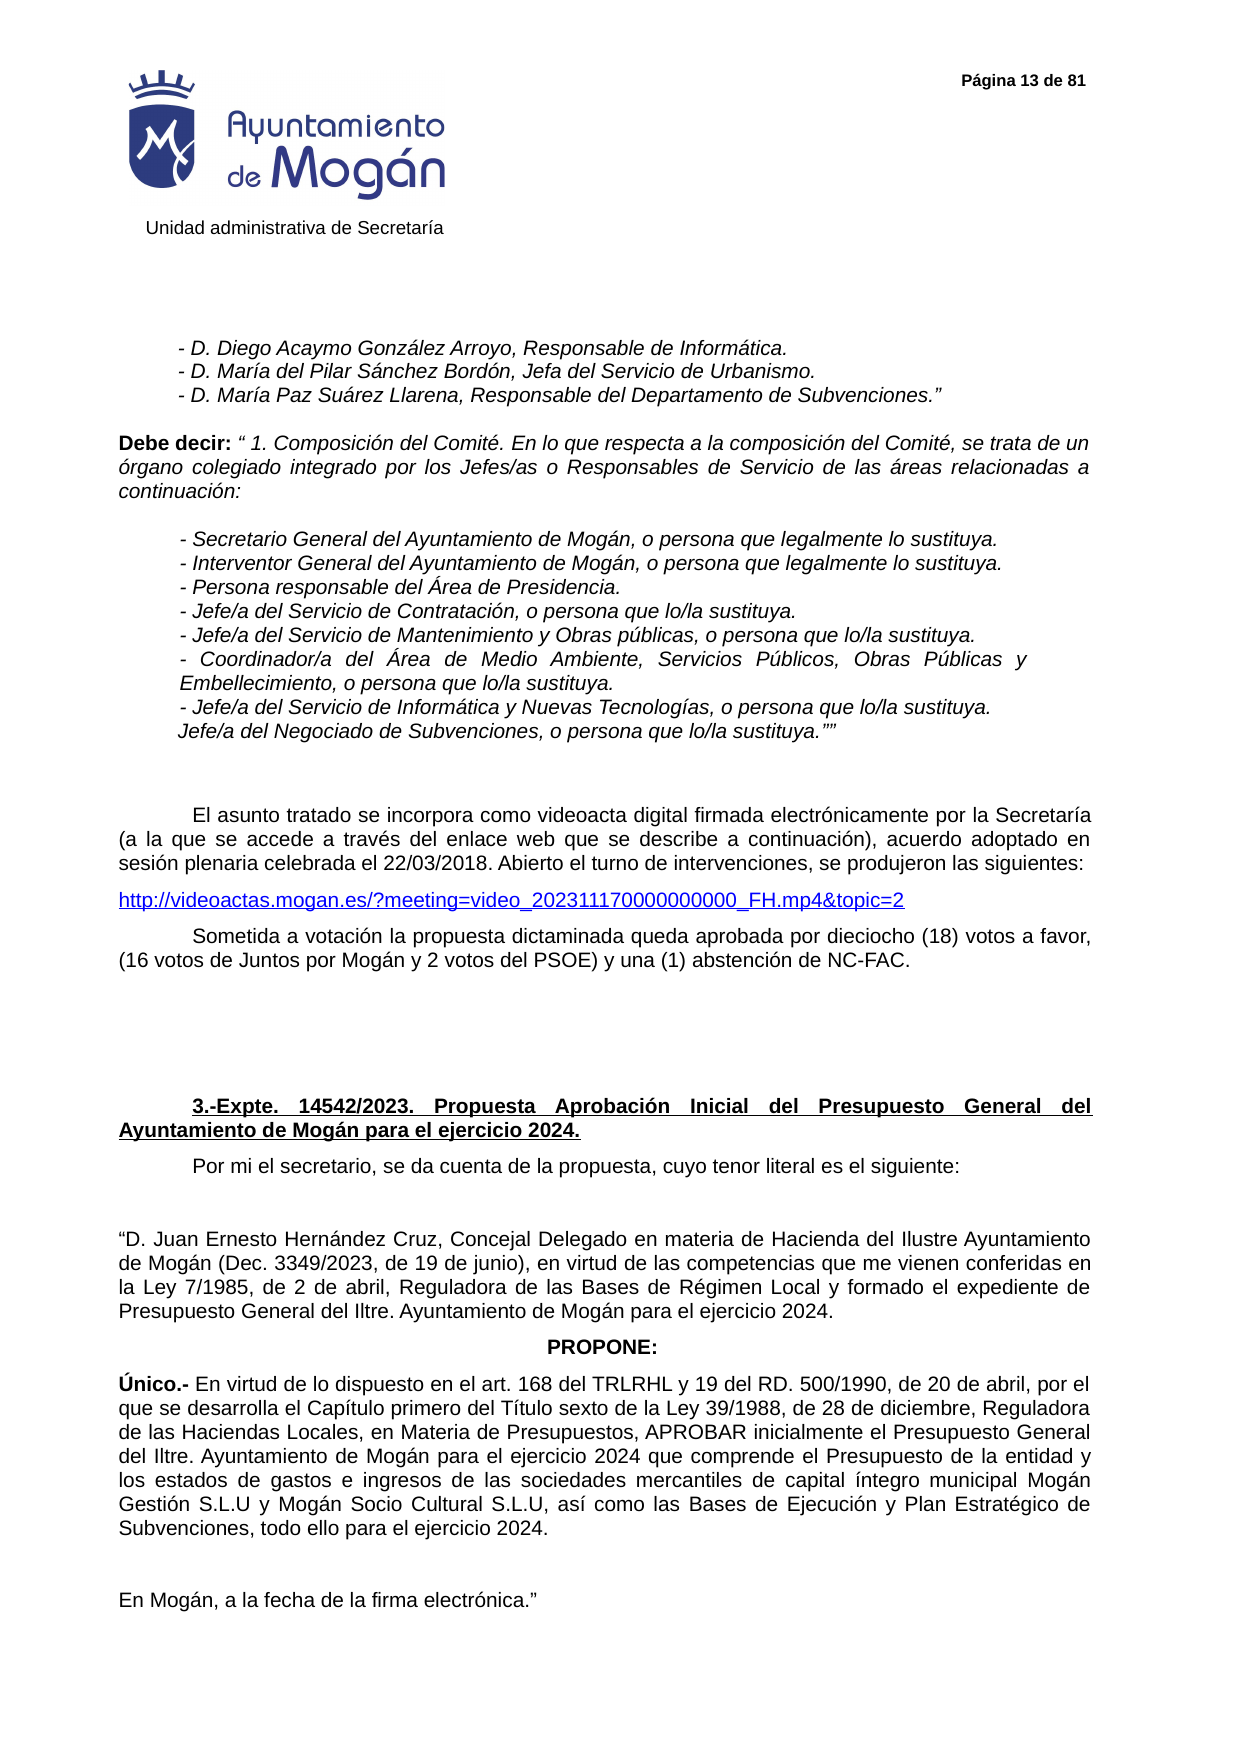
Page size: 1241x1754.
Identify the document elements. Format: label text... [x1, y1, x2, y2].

text - Secretario General del Ayuntamiento de Mogán, o persona que legalmente lo sustituya. [179, 527, 1030, 551]
text - Jefe/a del Servicio de Mantenimiento y Obras públicas, o persona que lo/la sustituya. [179, 623, 1030, 647]
text - Jefe/a del Servicio de Informática y Nuevas Tecnologías, o persona que lo/la sustituya. [179, 695, 1030, 719]
text Debe decir: “ 1. Composición del Comité. En lo que respecta a la composición del Comité, se trata de un órgano colegiado integrado por los Jefes/as o Responsables de Servicio de las áreas relacionadas a continuación: [118, 431, 1092, 503]
text - Interventor General del Ayuntamiento de Mogán, o persona que legalmente lo sustituya. [179, 551, 1030, 575]
text - Coordinador/a del Área de Medio Ambiente, Servicios Públicos, Obras Públicas y Embellecimiento, o persona que lo/la sustituya. [179, 647, 1030, 695]
text - D. María Paz Suárez Llarena, Responsable del Departamento de Subvenciones.” [178, 383, 1092, 407]
text Por mi el secretario, se da cuenta de la propuesta, cuyo tenor literal es el siguiente: [118, 1154, 1092, 1178]
text En Mogán, a la fecha de la firma electrónica.” [118, 1588, 1092, 1612]
text Sometida a votación la propuesta dictaminada queda aprobada por dieciocho (18) votos a favor, (16 votos de Juntos por Mogán y 2 votos del PSOE) y una (1) abstención de NC-FAC. [118, 924, 1092, 972]
picture [128, 70, 445, 206]
text El asunto tratado se incorpora como videoacta digital firmada electrónicamente por la Secretaría (a la que se accede a través del enlace web que se describe a continuación), acuerdo adoptado en sesión plenaria celebrada el 22/03/2018. Abierto el turno de intervenciones, se produjeron las siguientes: [118, 803, 1092, 875]
text - Persona responsable del Área de Presidencia. [179, 575, 1030, 599]
text http://videoactas.mogan.es/?meeting=video_202311170000000000_FH.mp4&topic=2 [118, 887, 1092, 911]
text “D. Juan Ernesto Hernández Cruz, Concejal Delegado en materia de Hacienda del Ilustre Ayuntamiento de Mogán (Dec. 3349/2023, de 19 de junio), en virtud de las competencias que me vienen conferidas en la Ley 7/1985, de 2 de abril, Reguladora de las Bases de Régimen Local y formado el expediente de Presupuesto General del Iltre. Ayuntamiento de Mogán para el ejercicio 2024. [118, 1227, 1092, 1323]
text - D. Diego Acaymo González Arroyo, Responsable de Informática. [178, 335, 1092, 359]
text Único.- En virtud de lo dispuesto en el art. 168 del TRLRHL y 19 del RD. 500/1990, de 20 de abril, por el que se desarrolla el Capítulo primero del Título sexto de la Ley 39/1988, de 28 de diciembre, Reguladora de las Haciendas Locales, en Materia de Presupuestos, APROBAR inicialmente el Presupuesto General del Iltre. Ayuntamiento de Mogán para el ejercicio 2024 que comprende el Presupuesto de la entidad y los estados de gastos e ingresos de las sociedades mercantiles de capital íntegro municipal Mogán Gestión S.L.U y Mogán Socio Cultural S.L.U, así como las Bases de Ejecución y Plan Estratégico de Subvenciones, todo ello para el ejercicio 2024. [118, 1372, 1092, 1539]
text PROPONE: [118, 1335, 1092, 1359]
text 3.-Expte. 14542/2023. Propuesta Aprobación Inicial del Presupuesto General del Ayuntamiento de Mogán para el ejercicio 2024. [118, 1094, 1092, 1142]
text - Jefe/a del Servicio de Contratación, o persona que lo/la sustituya. [179, 599, 1030, 623]
text Jefe/a del Negociado de Subvenciones, o persona que lo/la sustituya.”” [178, 719, 1092, 743]
text - D. María del Pilar Sánchez Bordón, Jefa del Servicio de Urbanismo. [178, 359, 1092, 383]
